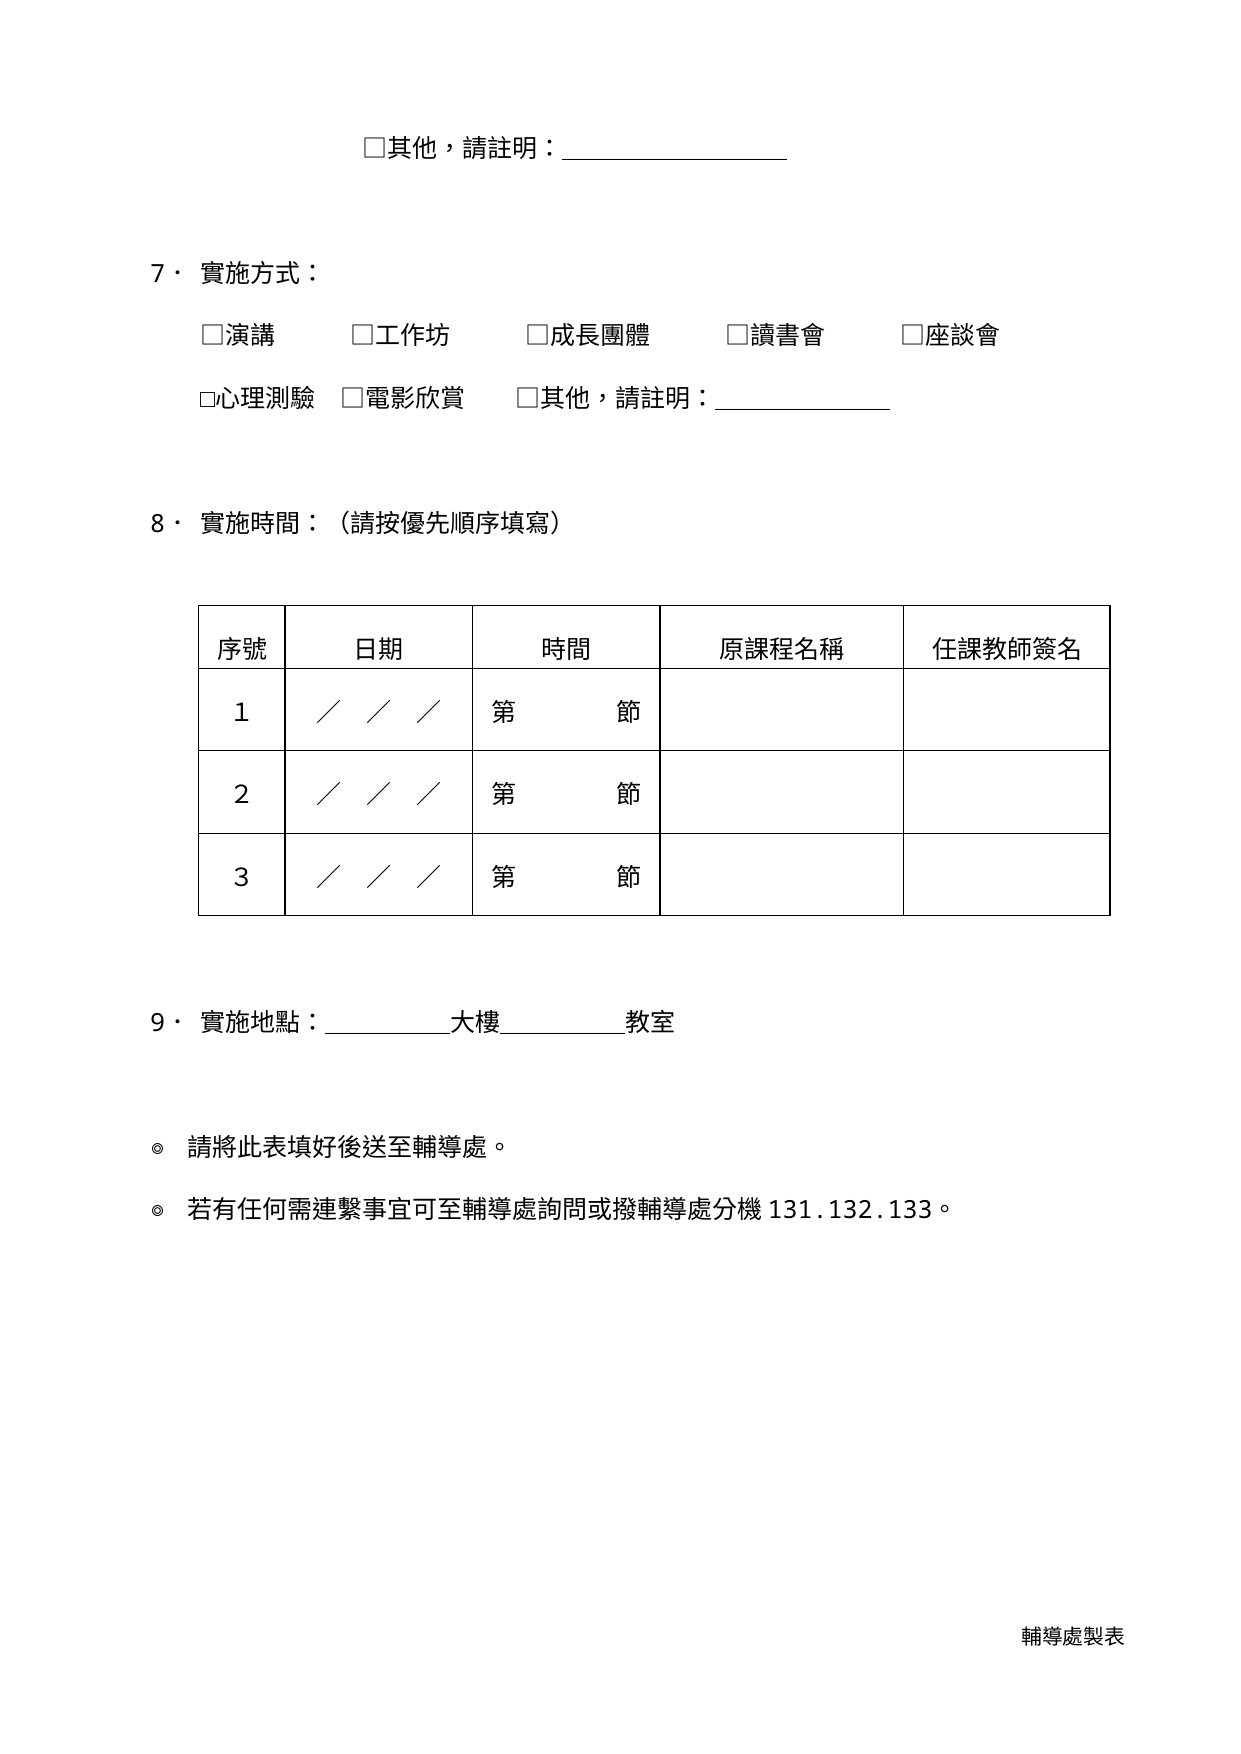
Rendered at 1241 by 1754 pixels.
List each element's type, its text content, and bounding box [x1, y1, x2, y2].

table_cell 第 節 [473, 834, 659, 915]
table_header 序號 [199, 606, 284, 668]
table_header 時間 [473, 606, 659, 668]
table_cell ／ ／ ／ [286, 751, 472, 833]
list 實施方式： [150, 229, 1125, 292]
table_cell ／ ／ ／ [286, 669, 472, 750]
table_cell ／ ／ ／ [286, 834, 472, 915]
table_header 日期 [286, 606, 472, 668]
list 實施時間：（請按優先順序填寫） [150, 479, 1125, 542]
table_cell ２ [199, 751, 284, 833]
table_cell [904, 669, 1109, 750]
table_cell ３ [199, 834, 284, 915]
table_cell [661, 669, 903, 750]
text □演講 □工作坊 □成長團體 □讀書會 □座談會 [150, 292, 1125, 354]
text □其他，請註明：＿＿＿＿＿＿＿＿＿ [200, 104, 1125, 167]
list 請將此表填好後送至輔導處。 [150, 1103, 1125, 1166]
table_header 任課教師簽名 [904, 606, 1109, 668]
table_header 原課程名稱 [661, 606, 903, 668]
text □心理測驗 □電影欣賞 □其他，請註明：＿＿＿＿＿＿＿ [150, 354, 1125, 417]
table_cell １ [199, 669, 284, 750]
list 實施地點：＿＿＿＿＿大樓＿＿＿＿＿教室 [150, 978, 1125, 1041]
list 若有任何需連繫事宜可至輔導處詢問或撥輔導處分機131.132.133。 [150, 1166, 1125, 1228]
table_cell [904, 834, 1109, 915]
table_cell [904, 751, 1109, 833]
table_cell 第 節 [473, 751, 659, 833]
table_cell 第 節 [473, 669, 659, 750]
table_cell [661, 834, 903, 915]
table_cell [661, 751, 903, 833]
